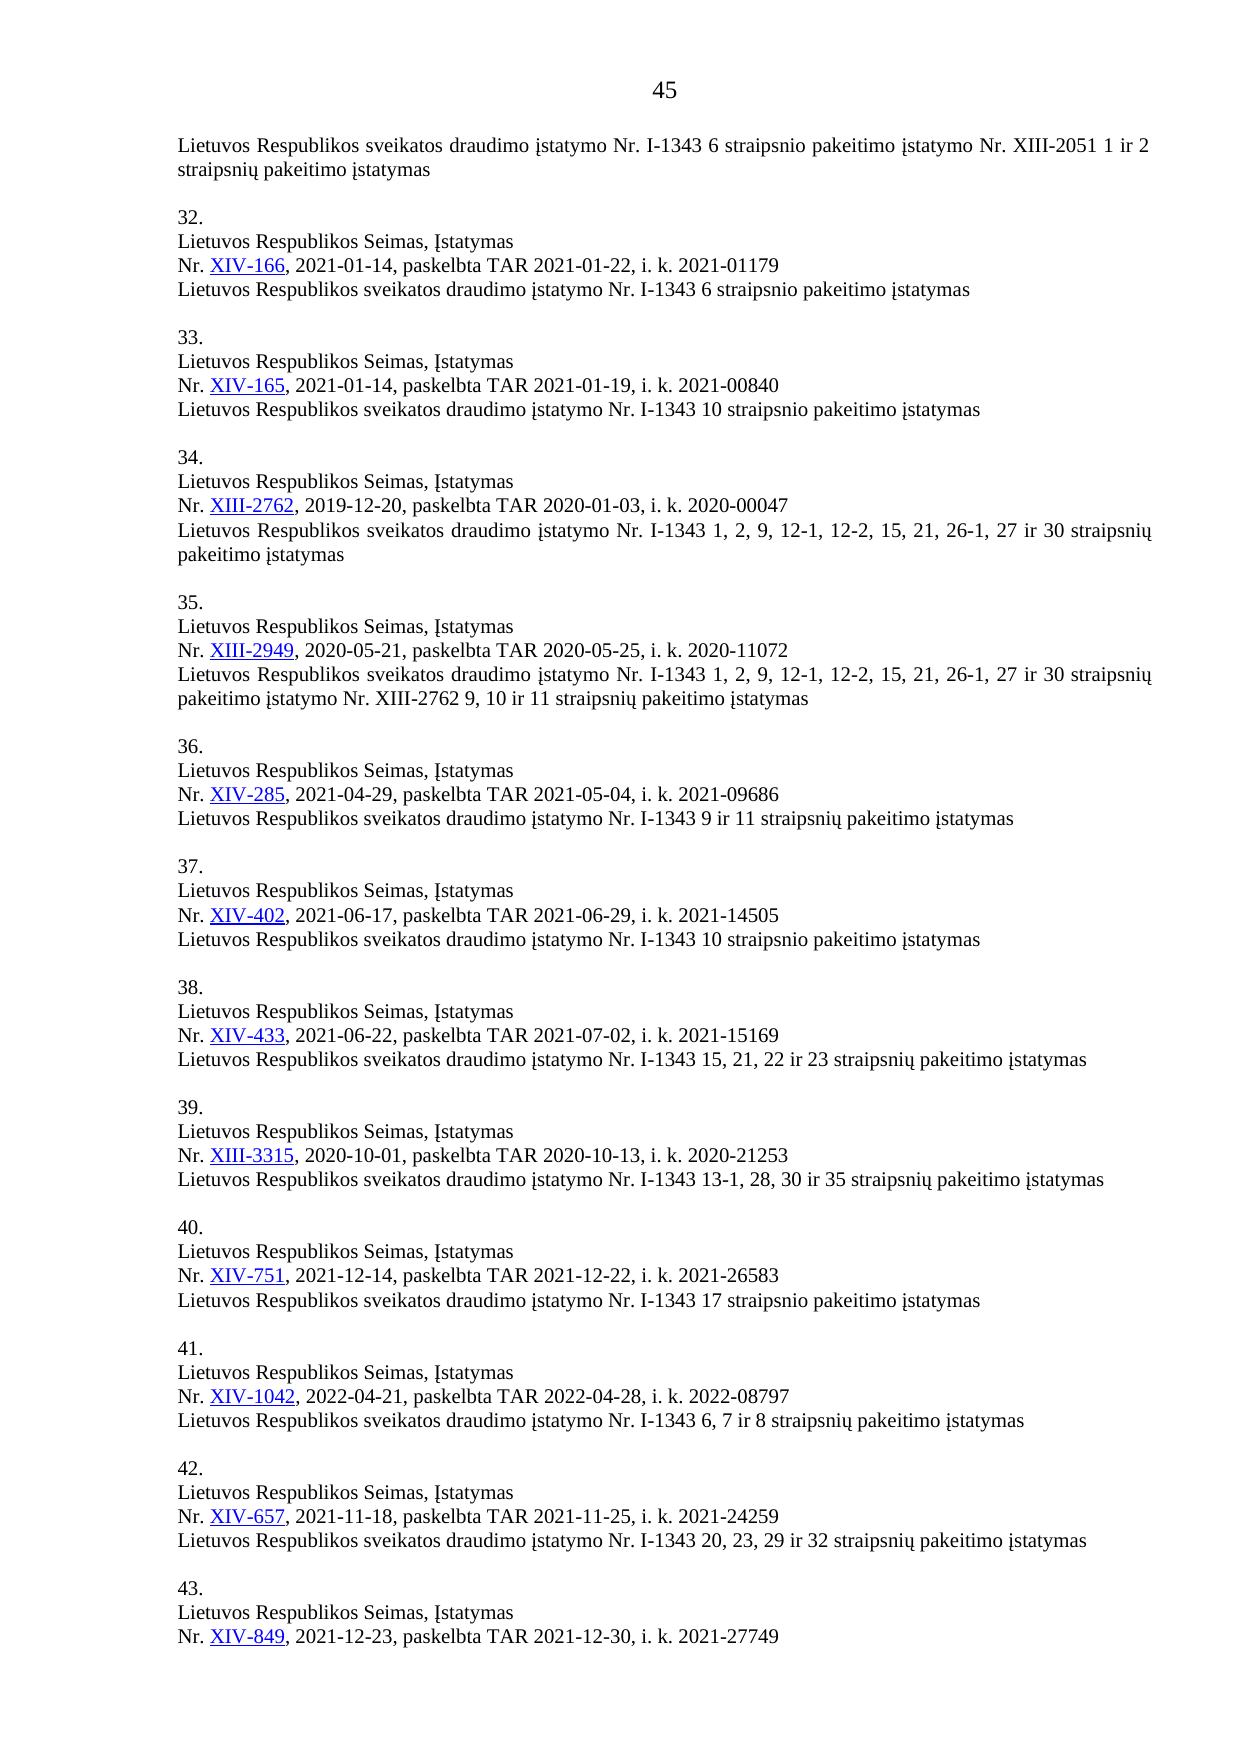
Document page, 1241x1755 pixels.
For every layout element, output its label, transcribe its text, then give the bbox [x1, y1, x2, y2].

text Lietuvos Respublikos Seimas, Įstatymas [177, 614, 1152, 638]
text Lietuvos Respublikos sveikatos draudimo įstatymo Nr. I-1343 20, 23, 29 ir 32 straipsnių pakeitimo įstatymas [177, 1528, 1152, 1552]
text Nr. XIV-166, 2021-01-14, paskelbta TAR 2021-01-22, i. k. 2021-01179 [177, 253, 1152, 277]
text Lietuvos Respublikos Seimas, Įstatymas [177, 469, 1152, 493]
text 42. [177, 1456, 1152, 1480]
text Lietuvos Respublikos Seimas, Įstatymas [177, 1600, 1152, 1624]
text Lietuvos Respublikos sveikatos draudimo įstatymo Nr. I-1343 15, 21, 22 ir 23 straipsnių pakeitimo įstatymas [177, 1047, 1152, 1071]
text 41. [177, 1336, 1152, 1360]
text Lietuvos Respublikos sveikatos draudimo įstatymo Nr. I-1343 1, 2, 9, 12-1, 12-2, 15, 21, 26-1, 27 ir 30 straipsnių pakeitimo įstatymo Nr. XIII-2762 9, 10 ir 11 straipsnių pakeitimo įstatymas [177, 662, 1152, 710]
text Nr. XIV-751, 2021-12-14, paskelbta TAR 2021-12-22, i. k. 2021-26583 [177, 1263, 1152, 1287]
text Lietuvos Respublikos sveikatos draudimo įstatymo Nr. I-1343 6 straipsnio pakeitimo įstatymas [177, 277, 1152, 301]
text Lietuvos Respublikos sveikatos draudimo įstatymo Nr. I-1343 1, 2, 9, 12-1, 12-2, 15, 21, 26-1, 27 ir 30 straipsnių pakeitimo įstatymas [177, 517, 1152, 566]
text Nr. XIV-433, 2021-06-22, paskelbta TAR 2021-07-02, i. k. 2021-15169 [177, 1023, 1152, 1047]
text Lietuvos Respublikos Seimas, Įstatymas [177, 1480, 1152, 1504]
text 36. [177, 734, 1152, 758]
text 32. [177, 205, 1152, 229]
text Lietuvos Respublikos Seimas, Įstatymas [177, 349, 1152, 373]
text Lietuvos Respublikos sveikatos draudimo įstatymo Nr. I-1343 9 ir 11 straipsnių pakeitimo įstatymas [177, 806, 1152, 830]
text Nr. XIV-285, 2021-04-29, paskelbta TAR 2021-05-04, i. k. 2021-09686 [177, 782, 1152, 806]
text 33. [177, 325, 1152, 349]
text 43. [177, 1576, 1152, 1600]
text 39. [177, 1095, 1152, 1119]
text Lietuvos Respublikos sveikatos draudimo įstatymo Nr. I-1343 6, 7 ir 8 straipsnių pakeitimo įstatymas [177, 1408, 1152, 1432]
text 35. [177, 590, 1152, 614]
text Lietuvos Respublikos sveikatos draudimo įstatymo Nr. I-1343 10 straipsnio pakeitimo įstatymas [177, 927, 1152, 951]
text Nr. XIV-402, 2021-06-17, paskelbta TAR 2021-06-29, i. k. 2021-14505 [177, 902, 1152, 927]
text Lietuvos Respublikos Seimas, Įstatymas [177, 758, 1152, 782]
text Lietuvos Respublikos sveikatos draudimo įstatymo Nr. I-1343 13-1, 28, 30 ir 35 straipsnių pakeitimo įstatymas [177, 1167, 1152, 1191]
text Nr. XIV-165, 2021-01-14, paskelbta TAR 2021-01-19, i. k. 2021-00840 [177, 373, 1152, 397]
text Lietuvos Respublikos Seimas, Įstatymas [177, 1360, 1152, 1384]
text Lietuvos Respublikos Seimas, Įstatymas [177, 878, 1152, 902]
text Nr. XIII-2949, 2020-05-21, paskelbta TAR 2020-05-25, i. k. 2020-11072 [177, 638, 1152, 662]
text Nr. XIV-1042, 2022-04-21, paskelbta TAR 2022-04-28, i. k. 2022-08797 [177, 1384, 1152, 1408]
text Nr. XIII-3315, 2020-10-01, paskelbta TAR 2020-10-13, i. k. 2020-21253 [177, 1143, 1152, 1167]
text 40. [177, 1215, 1152, 1239]
text 38. [177, 975, 1152, 999]
text Nr. XIV-657, 2021-11-18, paskelbta TAR 2021-11-25, i. k. 2021-24259 [177, 1504, 1152, 1528]
text Lietuvos Respublikos Seimas, Įstatymas [177, 229, 1152, 253]
text Lietuvos Respublikos sveikatos draudimo įstatymo Nr. I-1343 10 straipsnio pakeitimo įstatymas [177, 397, 1152, 421]
text Lietuvos Respublikos Seimas, Įstatymas [177, 1119, 1152, 1143]
text 34. [177, 445, 1152, 469]
text Lietuvos Respublikos Seimas, Įstatymas [177, 999, 1152, 1023]
text Lietuvos Respublikos sveikatos draudimo įstatymo Nr. I-1343 6 straipsnio pakeitimo įstatymo Nr. XIII-2051 1 ir 2 straipsnių pakeitimo įstatymas [177, 132, 1152, 181]
text 37. [177, 854, 1152, 878]
text Lietuvos Respublikos sveikatos draudimo įstatymo Nr. I-1343 17 straipsnio pakeitimo įstatymas [177, 1287, 1152, 1312]
text Lietuvos Respublikos Seimas, Įstatymas [177, 1239, 1152, 1263]
text Nr. XIV-849, 2021-12-23, paskelbta TAR 2021-12-30, i. k. 2021-27749 [177, 1624, 1152, 1648]
text Nr. XIII-2762, 2019-12-20, paskelbta TAR 2020-01-03, i. k. 2020-00047 [177, 493, 1152, 517]
